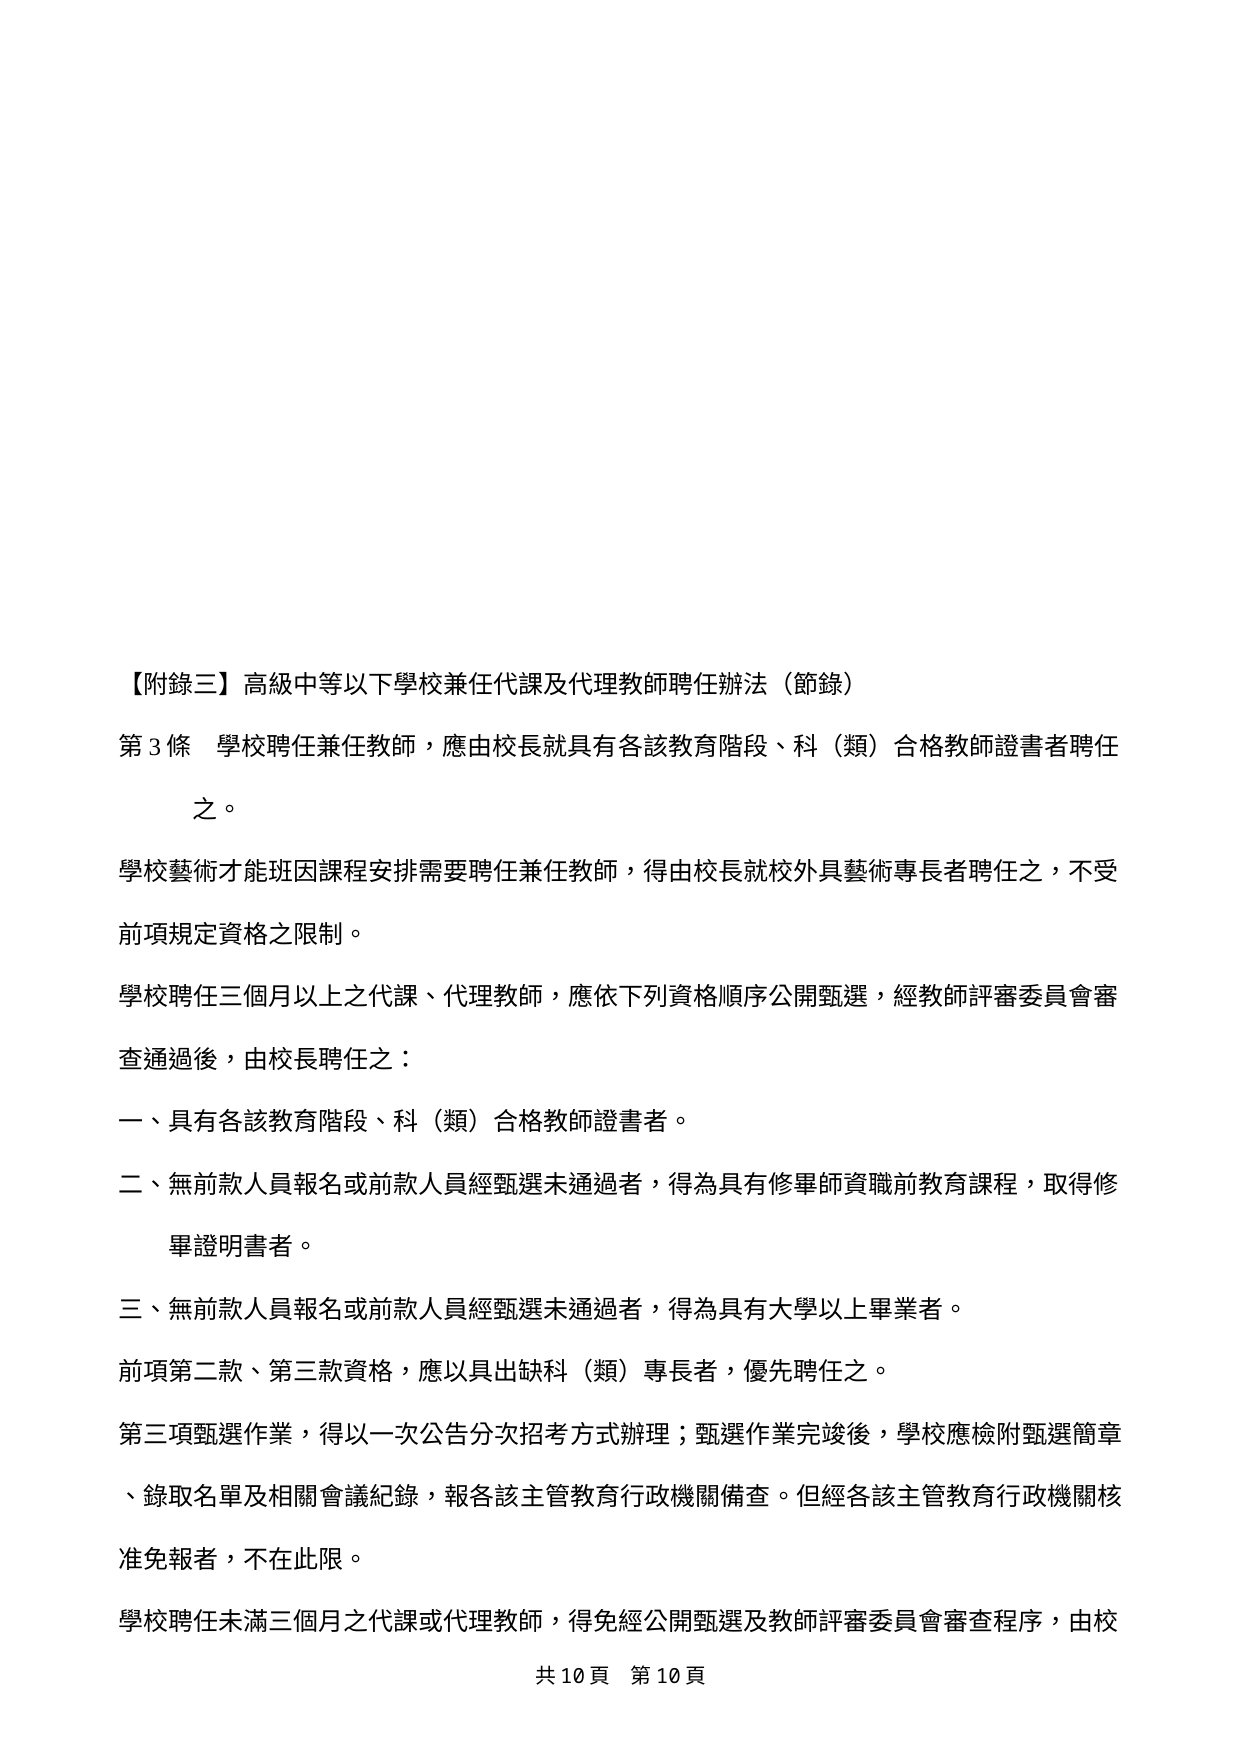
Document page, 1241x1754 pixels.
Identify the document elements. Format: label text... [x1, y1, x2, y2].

text 前項第二款、第三款資格，應以具出缺科（類）專長者，優先聘任之。 [118, 1328, 1122, 1391]
text 二、無前款人員報名或前款人員經甄選未通過者，得為具有修畢師資職前教育課程，取得修畢證明書者。 [118, 1141, 1122, 1266]
text 第三項甄選作業，得以一次公告分次招考方式辦理；甄選作業完竣後，學校應檢附甄選簡章 、錄取名單及相關會議紀錄，報各該主管教育行政機關備查。但經各該主管教育行政機關核准免報者，不在此限。 [118, 1391, 1122, 1578]
text 【附錄三】高級中等以下學校兼任代課及代理教師聘任辦法（節錄） [118, 641, 1122, 703]
text 三、無前款人員報名或前款人員經甄選未通過者，得為具有大學以上畢業者。 [118, 1266, 1122, 1328]
text 一、具有各該教育階段、科（類）合格教師證書者。 [118, 1078, 1122, 1141]
text 學校藝術才能班因課程安排需要聘任兼任教師，得由校長就校外具藝術專長者聘任之，不受前項規定資格之限制。 [118, 828, 1122, 953]
text 學校聘任三個月以上之代課、代理教師，應依下列資格順序公開甄選，經教師評審委員會審查通過後，由校長聘任之： [118, 953, 1122, 1078]
text 學校聘任未滿三個月之代課或代理教師，得免經公開甄選及教師評審委員會審查程序，由校 [118, 1578, 1122, 1641]
text 第3條 學校聘任兼任教師，應由校長就具有各該教育階段、科（類）合格教師證書者聘任之。 [118, 703, 1122, 828]
